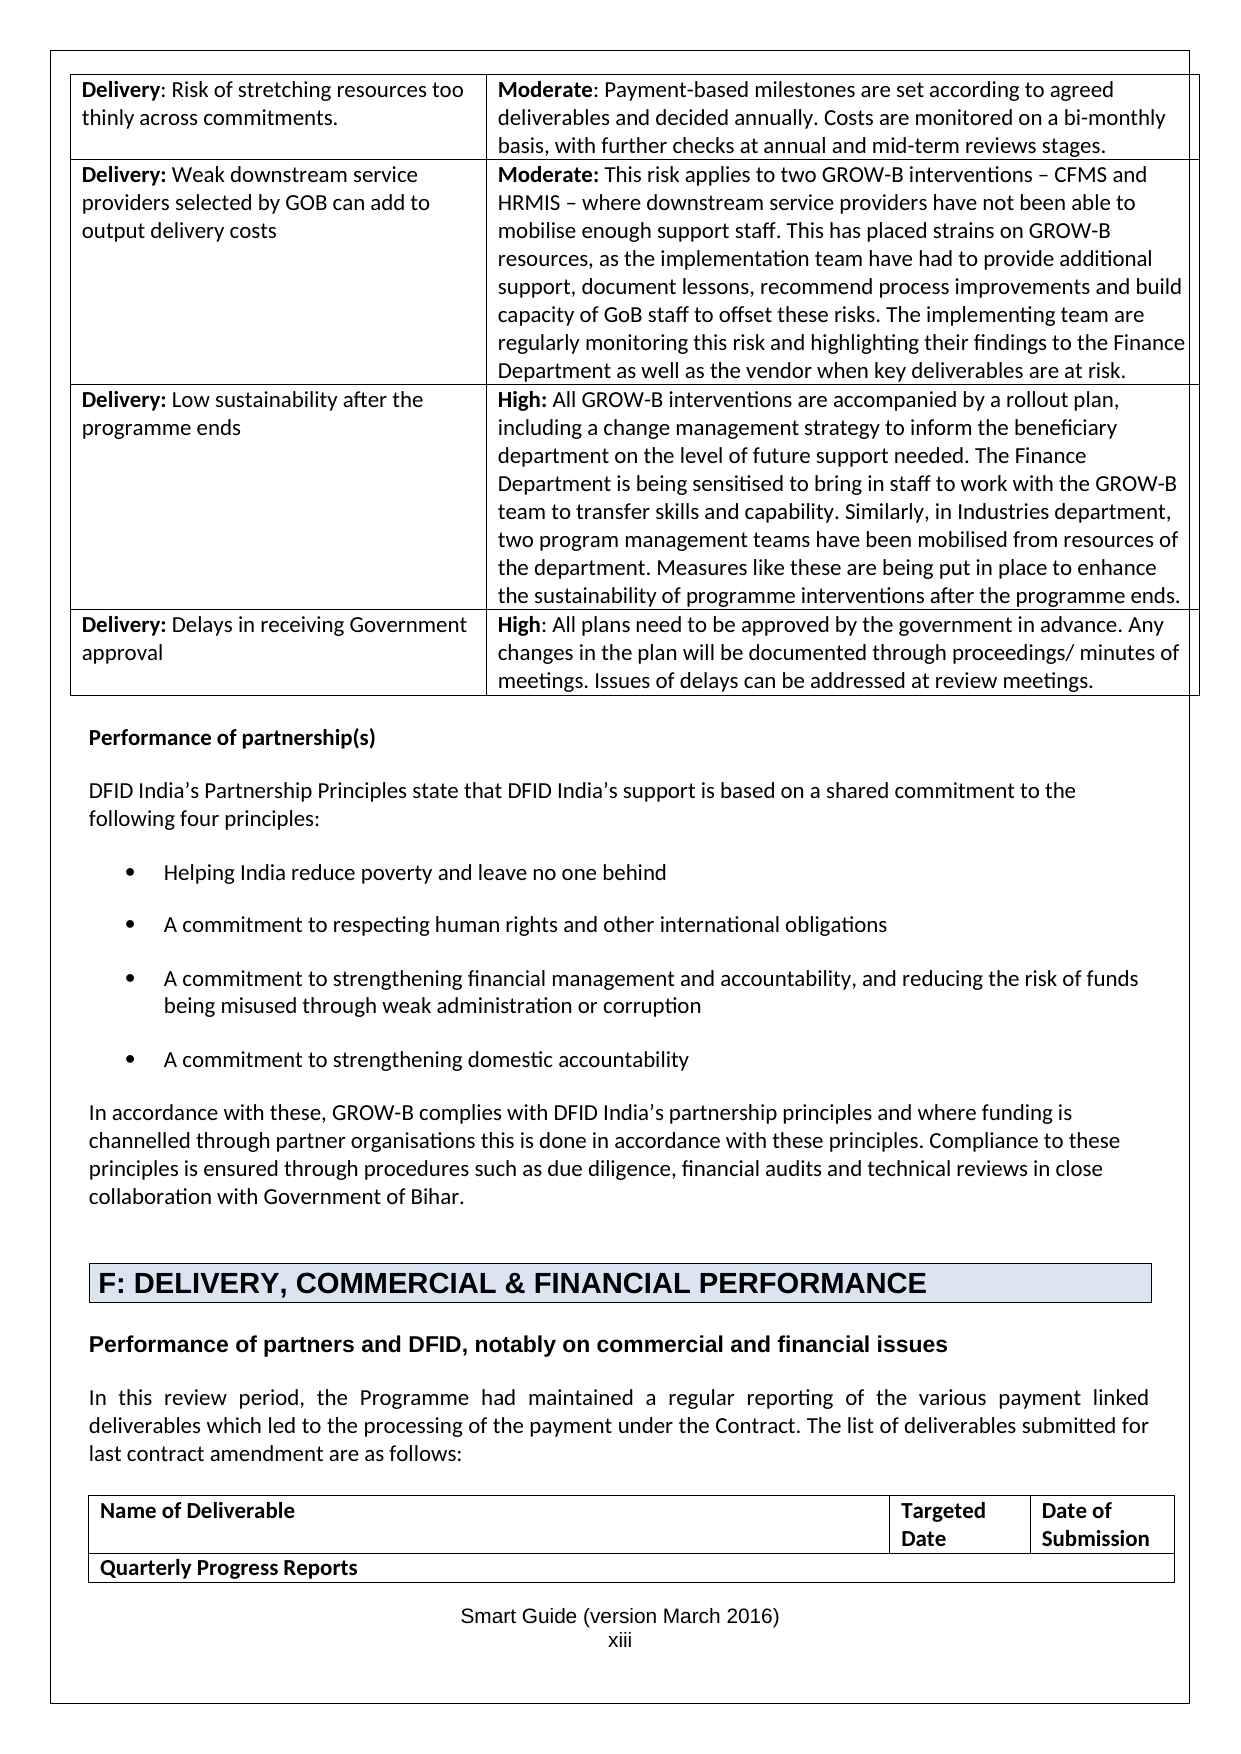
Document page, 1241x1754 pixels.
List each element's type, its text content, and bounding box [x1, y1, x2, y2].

list Helping India reduce poverty and leave no one behind [126, 858, 1152, 886]
table_cell Delivery: Delays in receiving Government approval [71, 610, 486, 694]
table_cell Delivery: Weak downstream service providers selected by GOB can add to output delivery costs [71, 160, 486, 384]
text Performance of partnership(s) [89, 723, 1152, 752]
table_cell Delivery: Low sustainability after the programme ends [71, 385, 486, 609]
list A commitment to respecting human rights and other international obligations [126, 911, 1152, 939]
table_cell Delivery: Risk of stretching resources too thinly across commitments. [71, 75, 486, 159]
table_header Targeted Date [890, 1496, 1030, 1552]
table_cell Quarterly Progress Reports [89, 1554, 1174, 1582]
text In this review period, the Programme had maintained a regular reporting of the various payment linked deliverables which led to the processing of the payment under the Contract. The list of deliverables submitted for last contract amendment are as follows: [89, 1383, 1152, 1467]
text In accordance with these, GROW-B complies with DFID India’s partnership principles and where funding is channelled through partner organisations this is done in accordance with these principles. Compliance to these principles is ensured through procedures such as due diligence, financial audits and technical reviews in close collaboration with Government of Bihar. [89, 1098, 1152, 1210]
text F: DELIVERY, COMMERCIAL & FINANCIAL PERFORMANCE [90, 1264, 1151, 1302]
table_cell Moderate: Payment-based milestones are set according to agreed deliverables and decided annually. Costs are monitored on a bi-monthly basis, with further checks at annual and mid-term reviews stages. [487, 75, 1189, 159]
text Performance of partners and DFID, notably on commercial and financial issues [89, 1331, 1152, 1357]
table_cell Moderate: This risk applies to two GROW-B interventions – CFMS and HRMIS – where downstream service providers have not been able to mobilise enough support staff. This has placed strains on GROW-B resources, as the implementation team have had to provide additional support, document lessons, recommend process improvements and build capacity of GoB staff to offset these risks. The implementing team are regularly monitoring this risk and highlighting their findings to the Finance Department as well as the vendor when key deliverables are at risk. [487, 160, 1189, 384]
table_header Name of Deliverable [89, 1496, 889, 1552]
table_cell High: All plans need to be approved by the government in advance. Any changes in the plan will be documented through proceedings/ minutes of meetings. Issues of delays can be addressed at review meetings. [487, 610, 1189, 694]
list A commitment to strengthening financial management and accountability, and reducing the risk of funds being misused through weak administration or corruption [126, 964, 1152, 1020]
table_header Date of Submission [1031, 1496, 1174, 1552]
list A commitment to strengthening domestic accountability [126, 1045, 1152, 1073]
text DFID India’s Partnership Principles state that DFID India’s support is based on a shared commitment to the following four principles: [89, 777, 1152, 833]
table_cell High: All GROW-B interventions are accompanied by a rollout plan, including a change management strategy to inform the beneficiary department on the level of future support needed. The Finance Department is being sensitised to bring in staff to work with the GROW-B team to transfer skills and capability. Similarly, in Industries department, two program management teams have been mobilised from resources of the department. Measures like these are being put in place to enhance the sustainability of programme interventions after the programme ends. [487, 385, 1189, 609]
